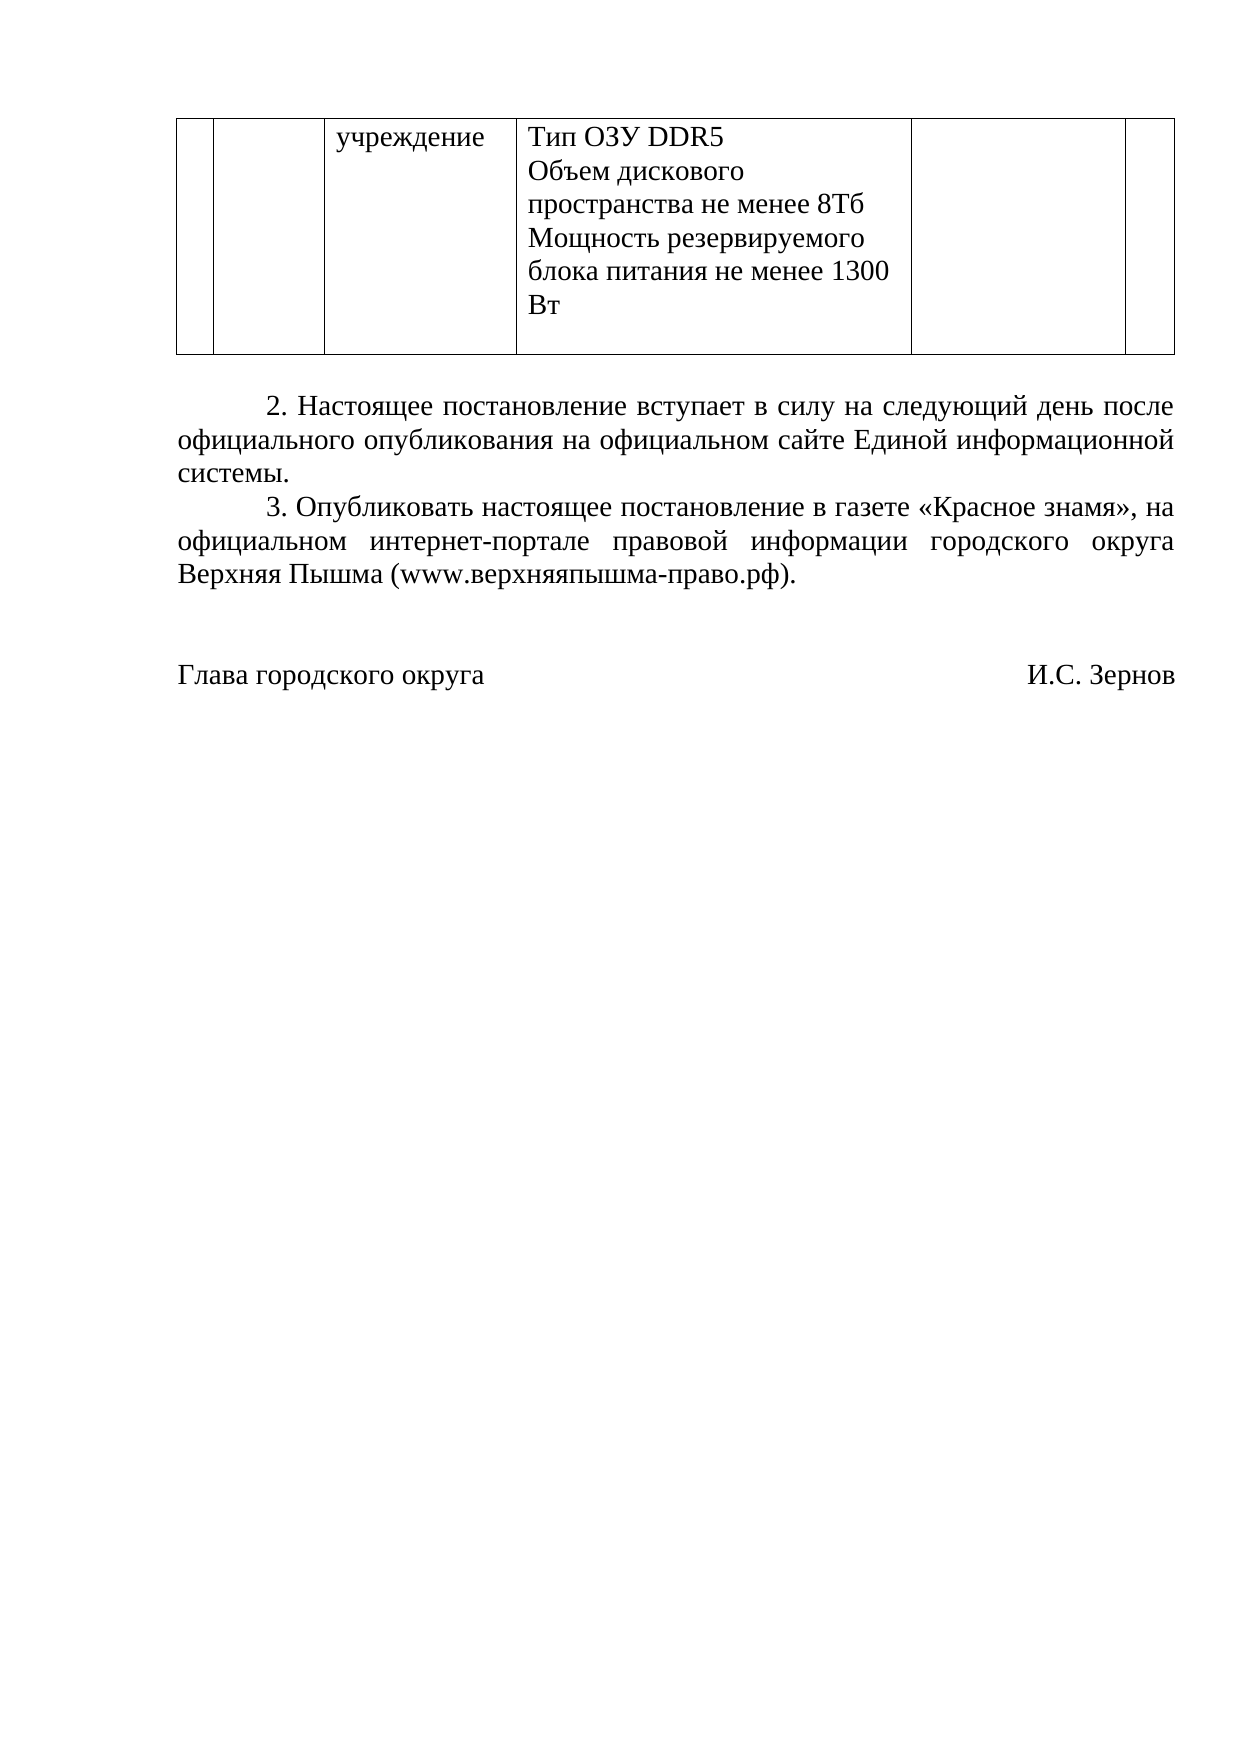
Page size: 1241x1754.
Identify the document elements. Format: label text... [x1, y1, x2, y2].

table_header Глава городского округа [177, 657, 827, 690]
text 2. Настоящее постановление вступает в силу на следующий день после официального опубликования на официальном сайте Единой информационной системы. [177, 388, 1175, 489]
text 3. Опубликовать настоящее постановление в газете «Красное знамя», на официальном интернет-портале правовой информации городского округа Верхняя Пышма (www.верхняяпышма-право.рф). [177, 489, 1175, 590]
table_header [214, 119, 324, 354]
table_header Тип ОЗУ DDR5 Объем дискового пространства не менее 8Тб Мощность резервируемого блока питания не менее 1300 Вт [517, 119, 911, 354]
table_header И.С. Зернов [827, 657, 1175, 690]
table_header [177, 119, 213, 354]
table_header [912, 119, 1125, 354]
table_header учреждение [325, 119, 516, 354]
table_header [1126, 119, 1174, 354]
